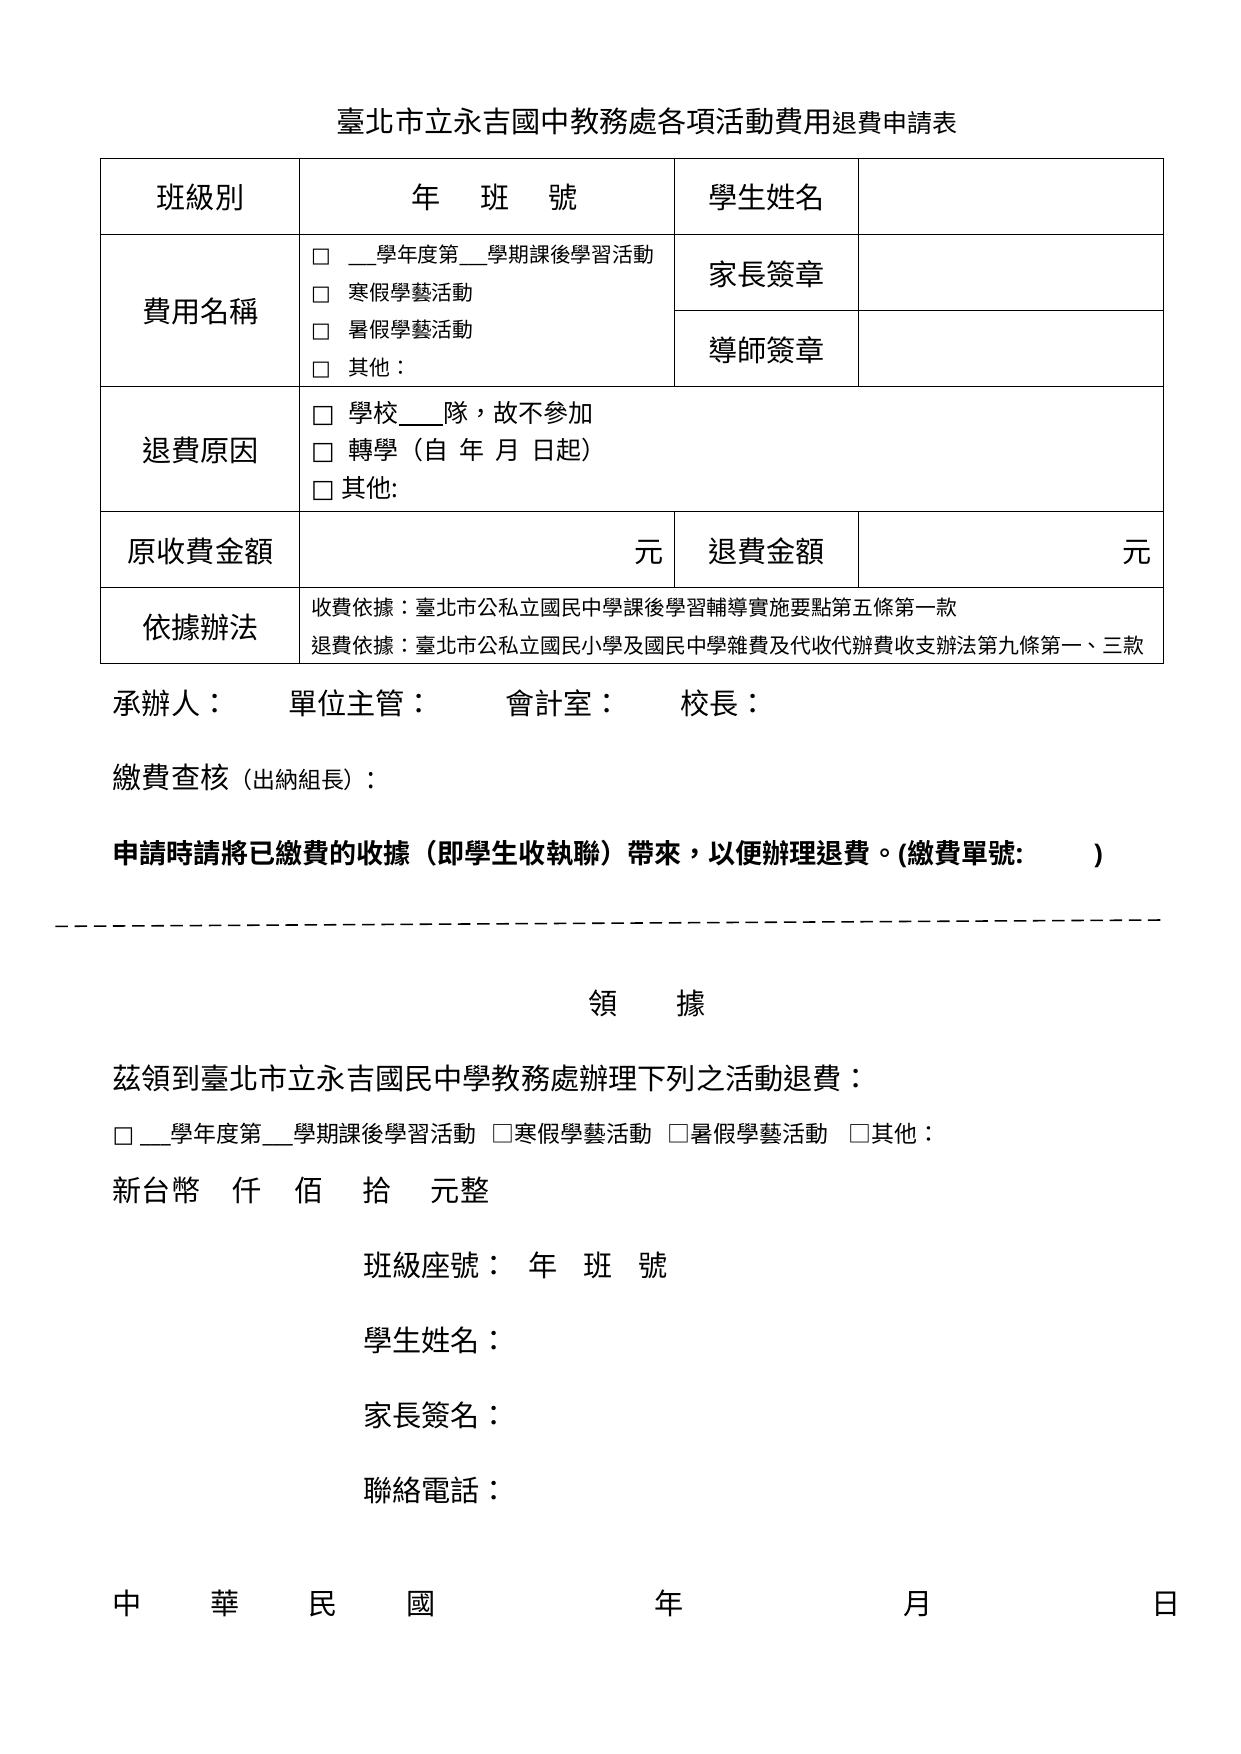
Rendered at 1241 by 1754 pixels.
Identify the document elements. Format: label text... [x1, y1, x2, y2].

table_cell 收費依據：臺北市公私立國民中學課後學習輔導實施要點第五條第一款 退費依據：臺北市公私立國民小學及國民中學雜費及代收代辦費收支辦法第九條第一、三款 [300, 588, 1163, 663]
text 家長簽名： [112, 1376, 1181, 1451]
table_cell 元 [859, 512, 1163, 587]
table_cell 依據辦法 [101, 588, 299, 663]
table_cell 學校 隊，故不參加 轉學（自 年 月 日起） □ 其他: [300, 387, 1163, 511]
table_cell 原收費金額 [101, 512, 299, 587]
table_header 班級別 [101, 159, 299, 234]
table_header 學生姓名 [675, 159, 858, 234]
table_header 年 班 號 [300, 159, 674, 234]
table_cell 退費金額 [675, 512, 858, 587]
table_cell [859, 311, 1163, 386]
text 臺北市立永吉國中教務處各項活動費用退費申請表 [112, 83, 1181, 158]
text 茲領到臺北市立永吉國民中學教務處辦理下列之活動退費： [112, 1039, 1181, 1114]
text □ ___學年度第___學期課後學習活動 □寒假學藝活動 □暑假學藝活動 □其他： [112, 1114, 1181, 1151]
text 聯絡電話： [112, 1451, 1181, 1526]
table_cell 元 [300, 512, 674, 587]
table_cell 退費原因 [101, 387, 299, 511]
table_cell 家長簽章 [675, 235, 858, 310]
text 新台幣 仟 佰 拾 元整 [112, 1151, 1181, 1226]
text 學生姓名： [112, 1301, 1181, 1376]
table_cell ___學年度第___學期課後學習活動 寒假學藝活動 暑假學藝活動 其他： [300, 235, 674, 386]
table_cell 導師簽章 [675, 311, 858, 386]
text 班級座號： 年 班 號 [112, 1226, 1181, 1301]
table_cell [859, 235, 1163, 310]
text 申請時請將已繳費的收據（即學生收執聯）帶來，以便辦理退費。(繳費單號: ) [112, 814, 1181, 889]
text 承辦人： 單位主管： 會計室： 校長： [112, 664, 1181, 739]
text 領 據 [112, 964, 1181, 1039]
text 中華民國 年 月 日 [112, 1564, 1181, 1639]
text 繳費查核（出納組長）: [112, 739, 1181, 814]
table_header [859, 159, 1163, 234]
table_cell 費用名稱 [101, 235, 299, 386]
